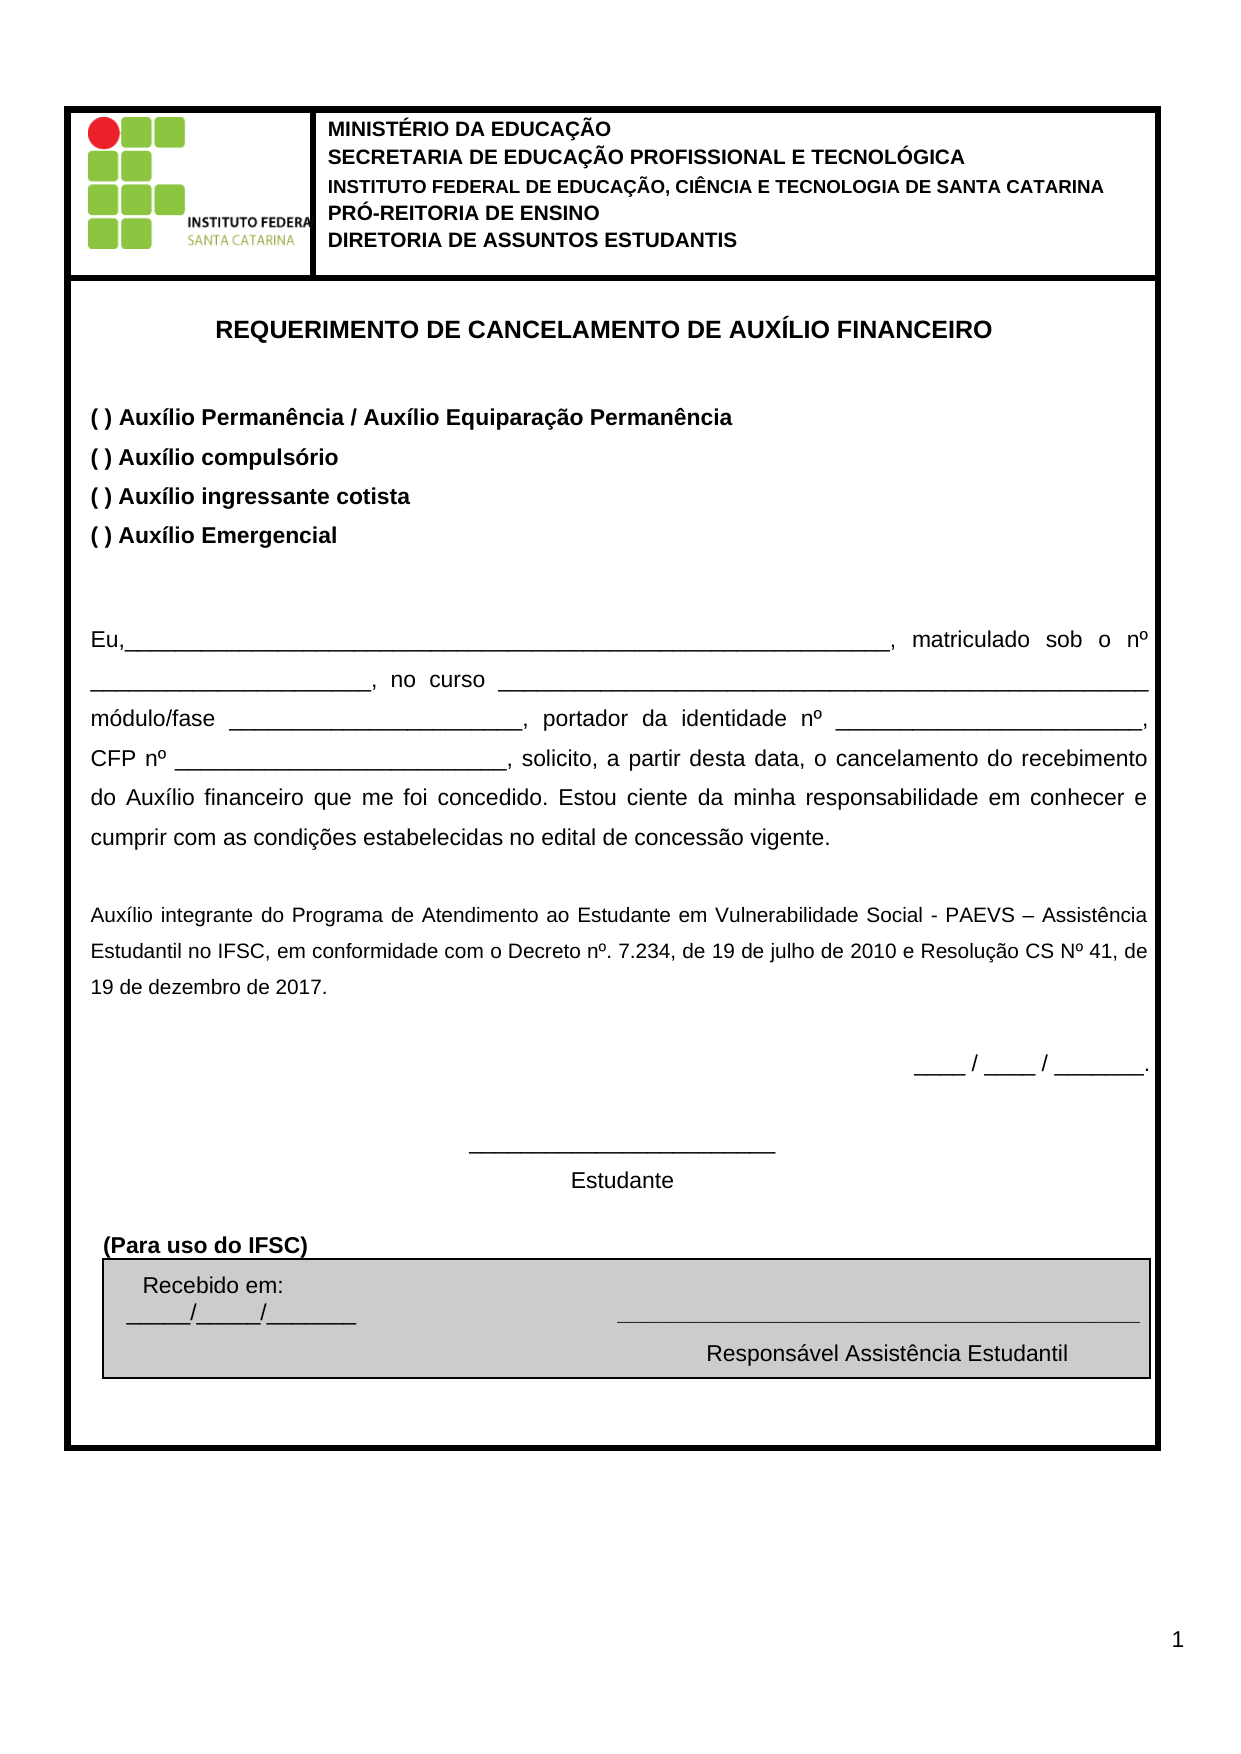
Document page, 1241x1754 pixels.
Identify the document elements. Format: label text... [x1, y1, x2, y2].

table_cell REQUERIMENTO DE CANCELAMENTO DE AUXÍLIO FINANCEIRO ( ) Auxílio Permanência / Auxílio Equiparação Permanência ( ) Auxílio compulsório ( ) Auxílio ingressante cotista ( ) Auxílio Emergencial Eu,____________________________________________________________, matriculado sob o nº ______________________, no curso ___________________________________________________ módulo/fase _______________________, portador da identidade nº ________________________, CFP nº __________________________, solicito, a partir desta data, o cancelamento do recebimento do Auxílio financeiro que me foi concedido. Estou ciente da minha responsabilidade em conhecer e cumprir com as condições estabelecidas no edital de concessão vigente. Auxílio integrante do Programa de Atendimento ao Estudante em Vulnerabilidade Social - PAEVS – Assistência Estudantil no IFSC, em conformidade com o Decreto nº. 7.234, de 19 de julho de 2010 e Resolução CS Nº 41, de 19 de dezembro de 2017. ____ / ____ / _______. ________________________ Estudante (Para uso do IFSC) [71, 281, 1155, 1444]
table_header Recebido em: _____/_____/_______ _________________________________________ Responsável Assistência Estudantil [104, 1260, 1149, 1377]
table_header [71, 113, 310, 275]
table_header MINISTÉRIO DA EDUCAÇÃO SECRETARIA DE EDUCAÇÃO PROFISSIONAL E TECNOLÓGICA INSTITUTO FEDERAL DE EDUCAÇÃO, CIÊNCIA E TECNOLOGIA DE SANTA CATARINA PRÓ-REITORIA DE ENSINO DIRETORIA DE ASSUNTOS ESTUDANTIS [316, 113, 1155, 275]
picture [88, 117, 314, 249]
